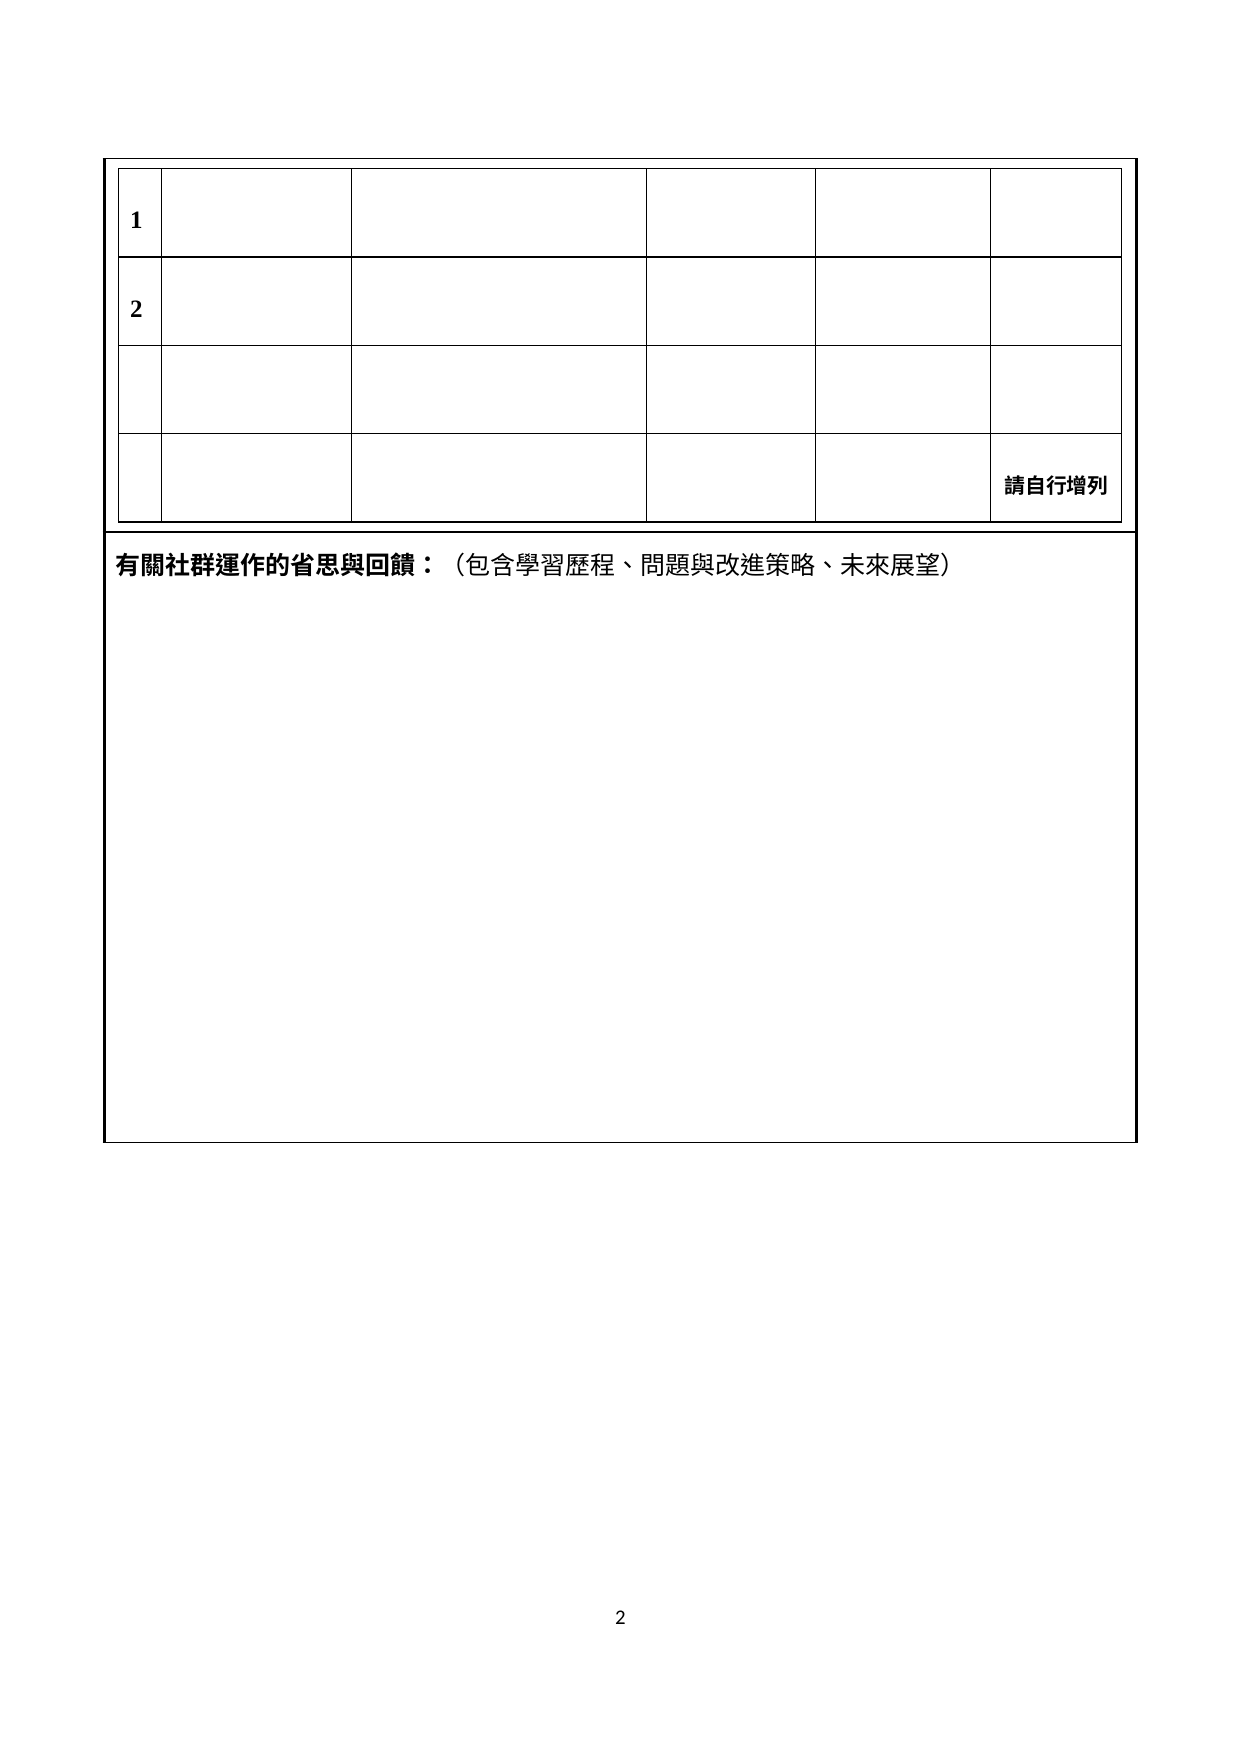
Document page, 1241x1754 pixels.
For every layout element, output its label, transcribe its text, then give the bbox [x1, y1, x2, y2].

table_cell [162, 346, 351, 433]
table_cell [162, 258, 351, 345]
table_cell [352, 169, 646, 256]
table_cell [991, 258, 1121, 345]
table_cell [816, 258, 990, 345]
table_cell 1 [119, 169, 161, 256]
table_cell [816, 169, 990, 256]
table_cell [352, 434, 646, 521]
table_cell [106, 159, 1135, 531]
table_cell [991, 346, 1121, 433]
table_cell 2 [119, 258, 161, 345]
table_cell [162, 169, 351, 256]
table_cell 請自行增列 [991, 434, 1121, 521]
table_cell [119, 434, 161, 521]
table_cell 有關社群運作的省思與回饋：（包含學習歷程、問題與改進策略、未來展望） [106, 533, 1135, 1142]
table_cell [647, 258, 815, 345]
table_cell [352, 258, 646, 345]
table_cell [816, 346, 990, 433]
table_cell [119, 346, 161, 433]
table_cell [647, 434, 815, 521]
table_cell [162, 434, 351, 521]
table_cell [352, 346, 646, 433]
table_cell [647, 346, 815, 433]
table_cell [647, 169, 815, 256]
table_cell [816, 434, 990, 521]
table_cell [991, 169, 1121, 256]
